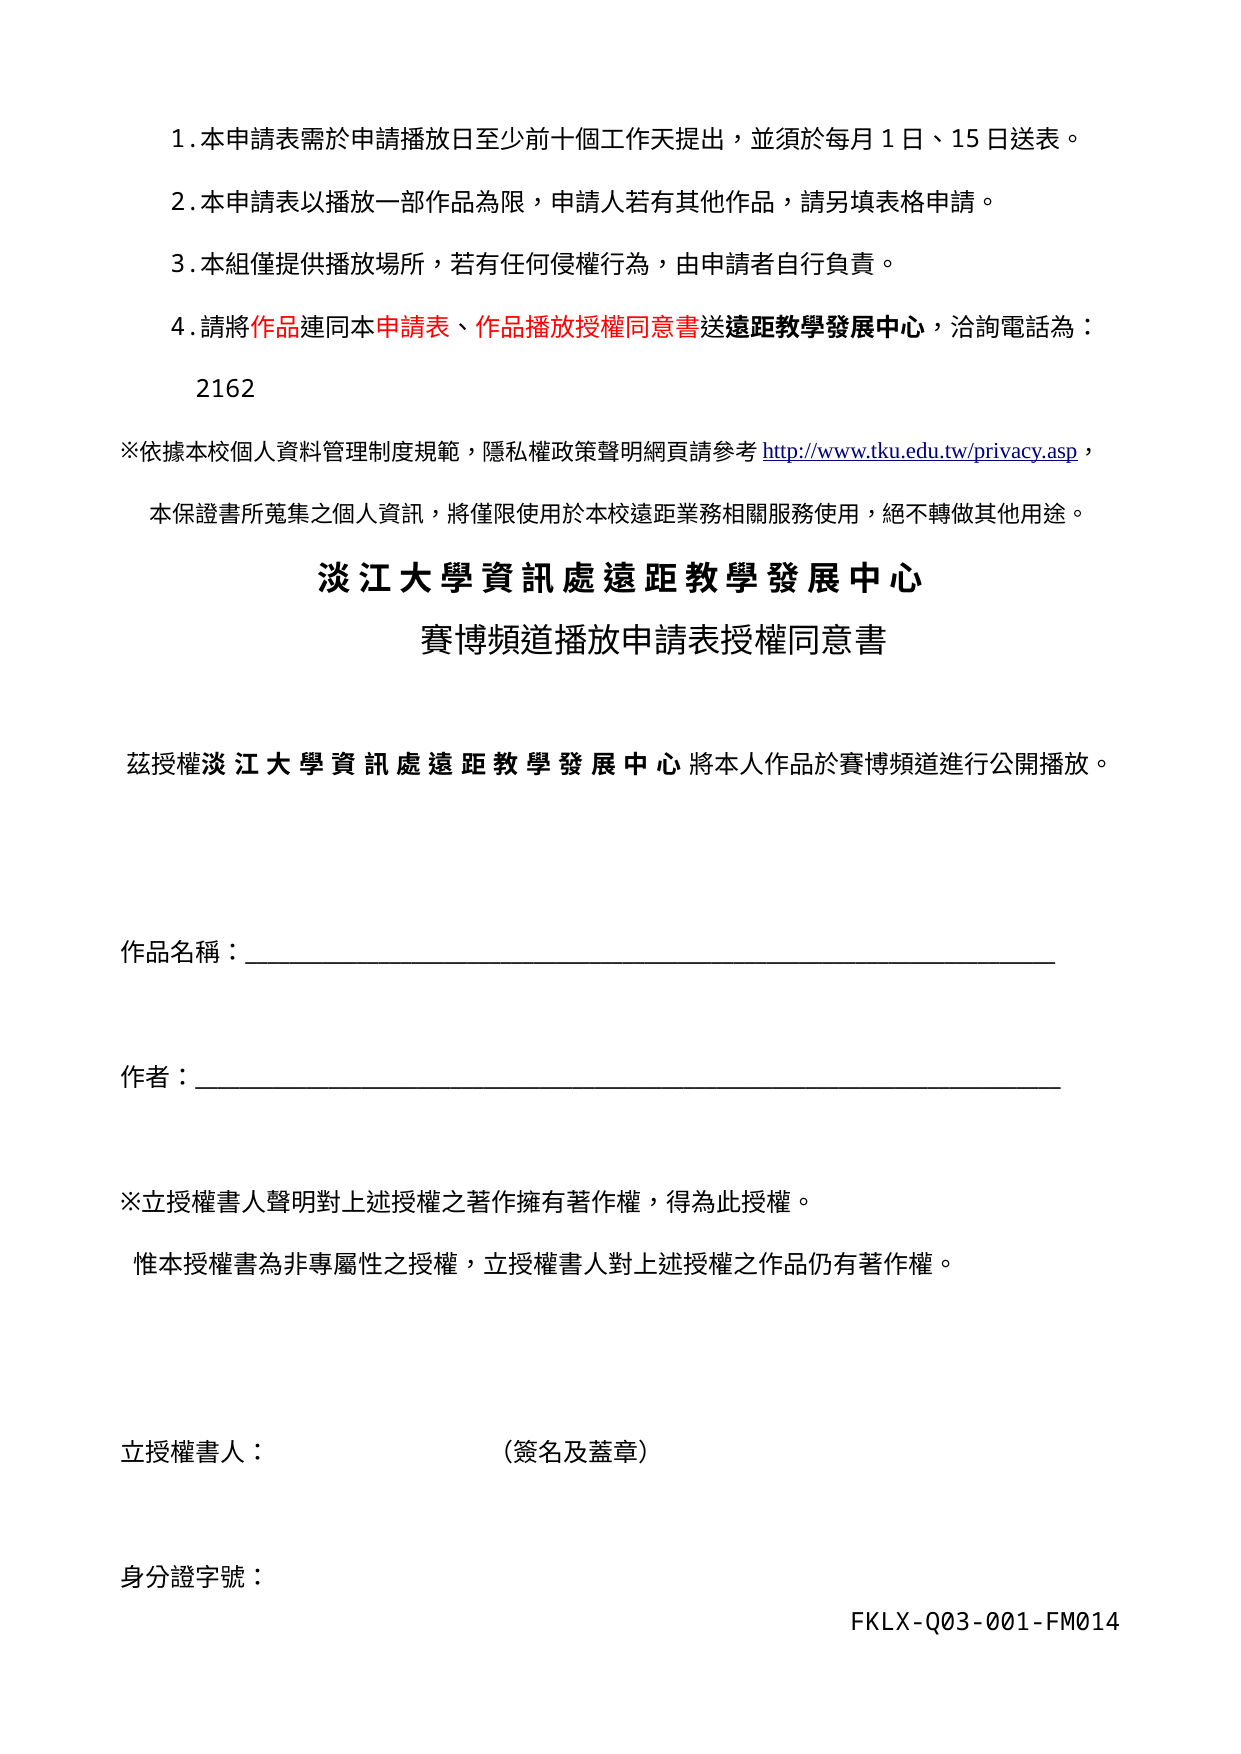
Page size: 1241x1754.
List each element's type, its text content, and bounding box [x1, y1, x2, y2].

text ※立授權書人聲明對上述授權之著作擁有著作權，得為此授權。 [120, 1159, 1120, 1221]
text 作者：______________________________________________________________________________ [120, 1034, 1120, 1096]
text 作品名稱：_________________________________________________________________________ [120, 909, 1120, 971]
text 淡江大學資訊處遠距教學發展中心 [120, 534, 1120, 596]
text 1.本申請表需於申請播放日至少前十個工作天提出，並須於每月1日、15日送表。 [120, 96, 1120, 159]
text 賽博頻道播放申請表授權同意書 [120, 596, 1120, 659]
text 4.請將作品連同本申請表、作品播放授權同意書送遠距教學發展中心，洽詢電話為：2162 [170, 284, 1120, 409]
text 立授權書人： （簽名及蓋章） [120, 1409, 1120, 1471]
text 3.本組僅提供播放場所，若有任何侵權行為，由申請者自行負責。 [120, 221, 1120, 284]
text ※依據本校個人資料管理制度規範，隱私權政策聲明網頁請參考http://www.tku.edu.tw/privacy.asp， [120, 409, 1121, 471]
text 惟本授權書為非專屬性之授權，立授權書人對上述授權之作品仍有著作權。 [120, 1221, 1120, 1284]
text 身分證字號： [120, 1534, 1120, 1596]
text 茲授權淡江大學資訊處遠距教學發展中心將本人作品於賽博頻道進行公開播放。 [120, 721, 1120, 784]
text 本保證書所蒐集之個人資訊，將僅限使用於本校遠距業務相關服務使用，絕不轉做其他用途。 [149, 471, 1120, 534]
text 2.本申請表以播放一部作品為限，申請人若有其他作品，請另填表格申請。 [120, 159, 1120, 221]
